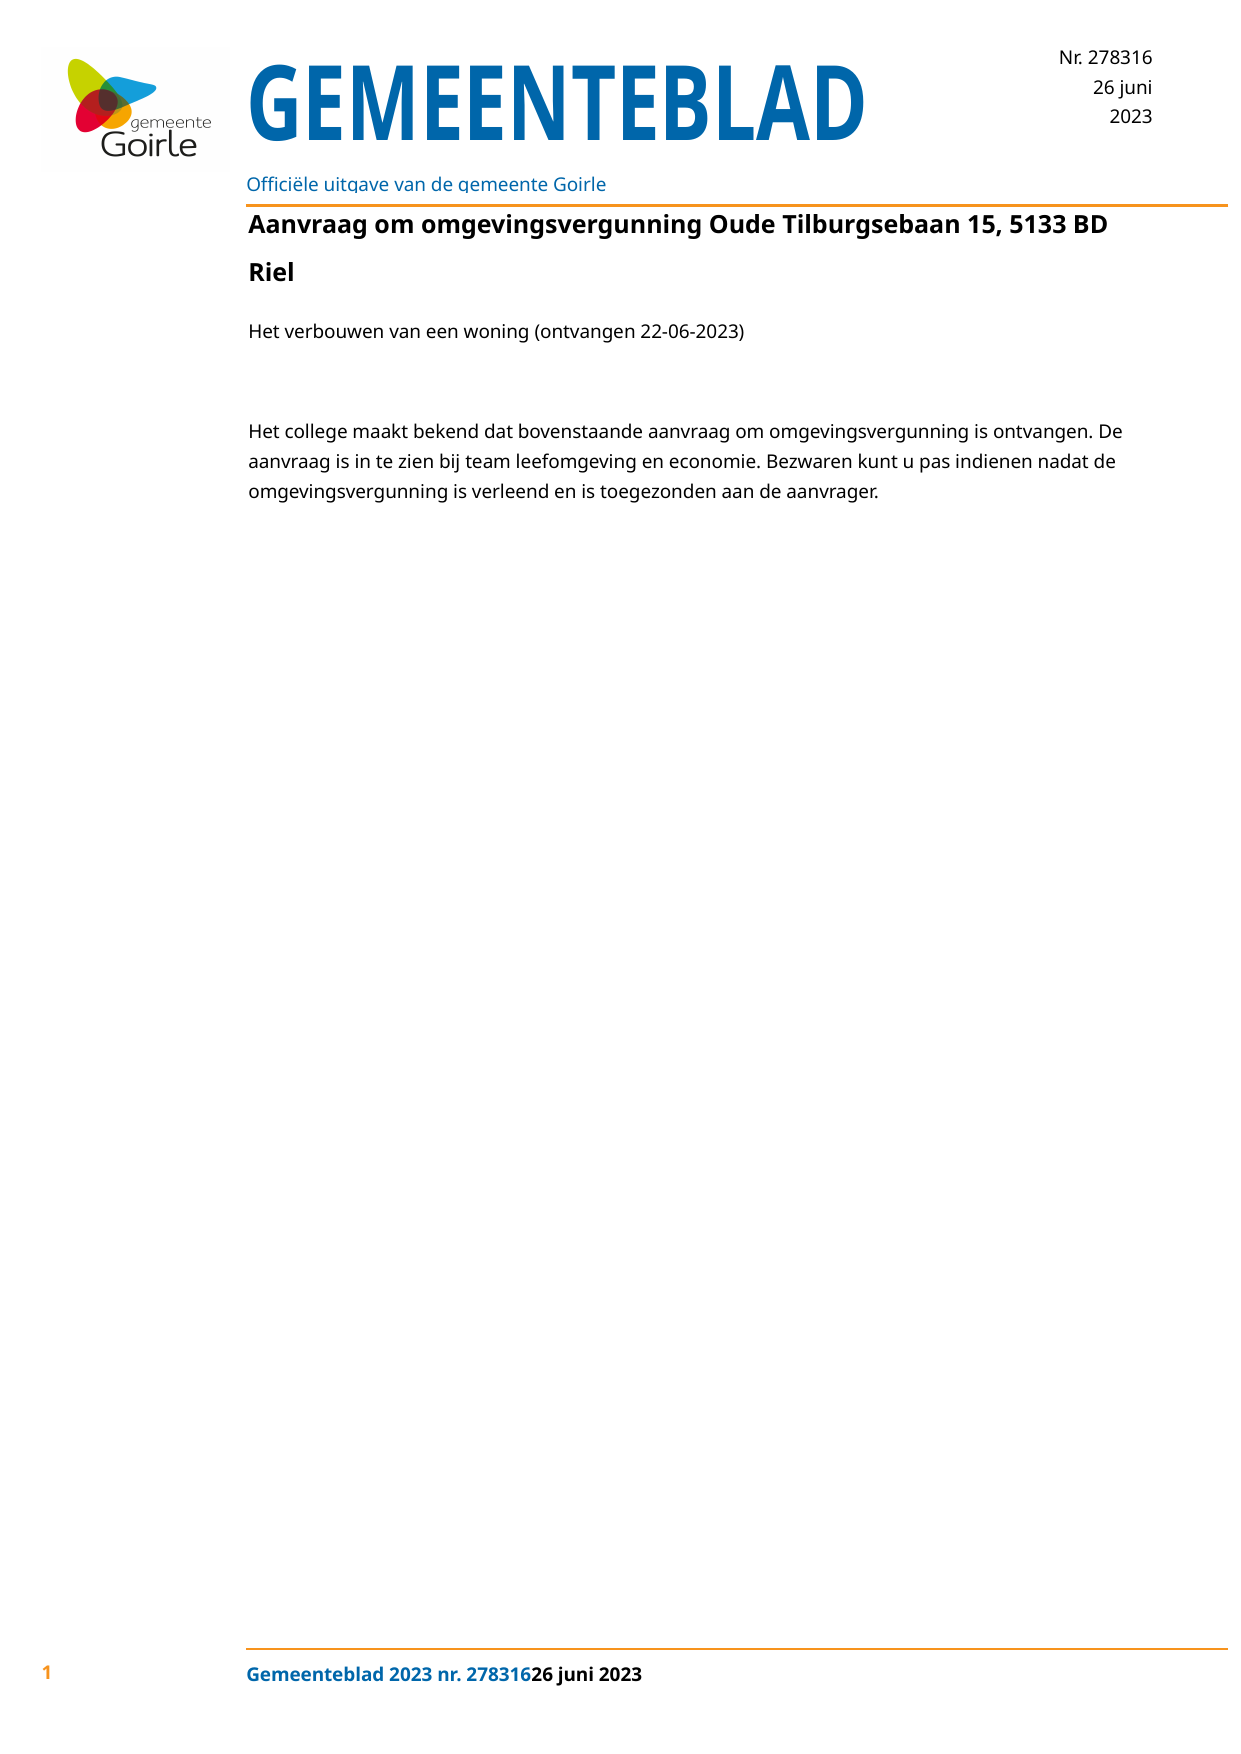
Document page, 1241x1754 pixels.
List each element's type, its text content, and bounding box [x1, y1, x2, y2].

picture [41, 47, 231, 172]
text Aanvraag om omgevingsvergunning Oude Tilburgsebaan 15, 5133 BD Riel [248, 207, 1152, 288]
text Het verbouwen van een woning (ontvangen 22-06-2023) [248, 318, 1152, 344]
text Het college maakt bekend dat bovenstaande aanvraag om omgevingsvergunning is ontvangen. De aanvraag is in te zien bij team leefomgeving en economie. Bezwaren kunt u pas indienen nadat de omgevingsvergunning is verleend en is toegezonden aan de aanvrager. [248, 419, 1152, 504]
